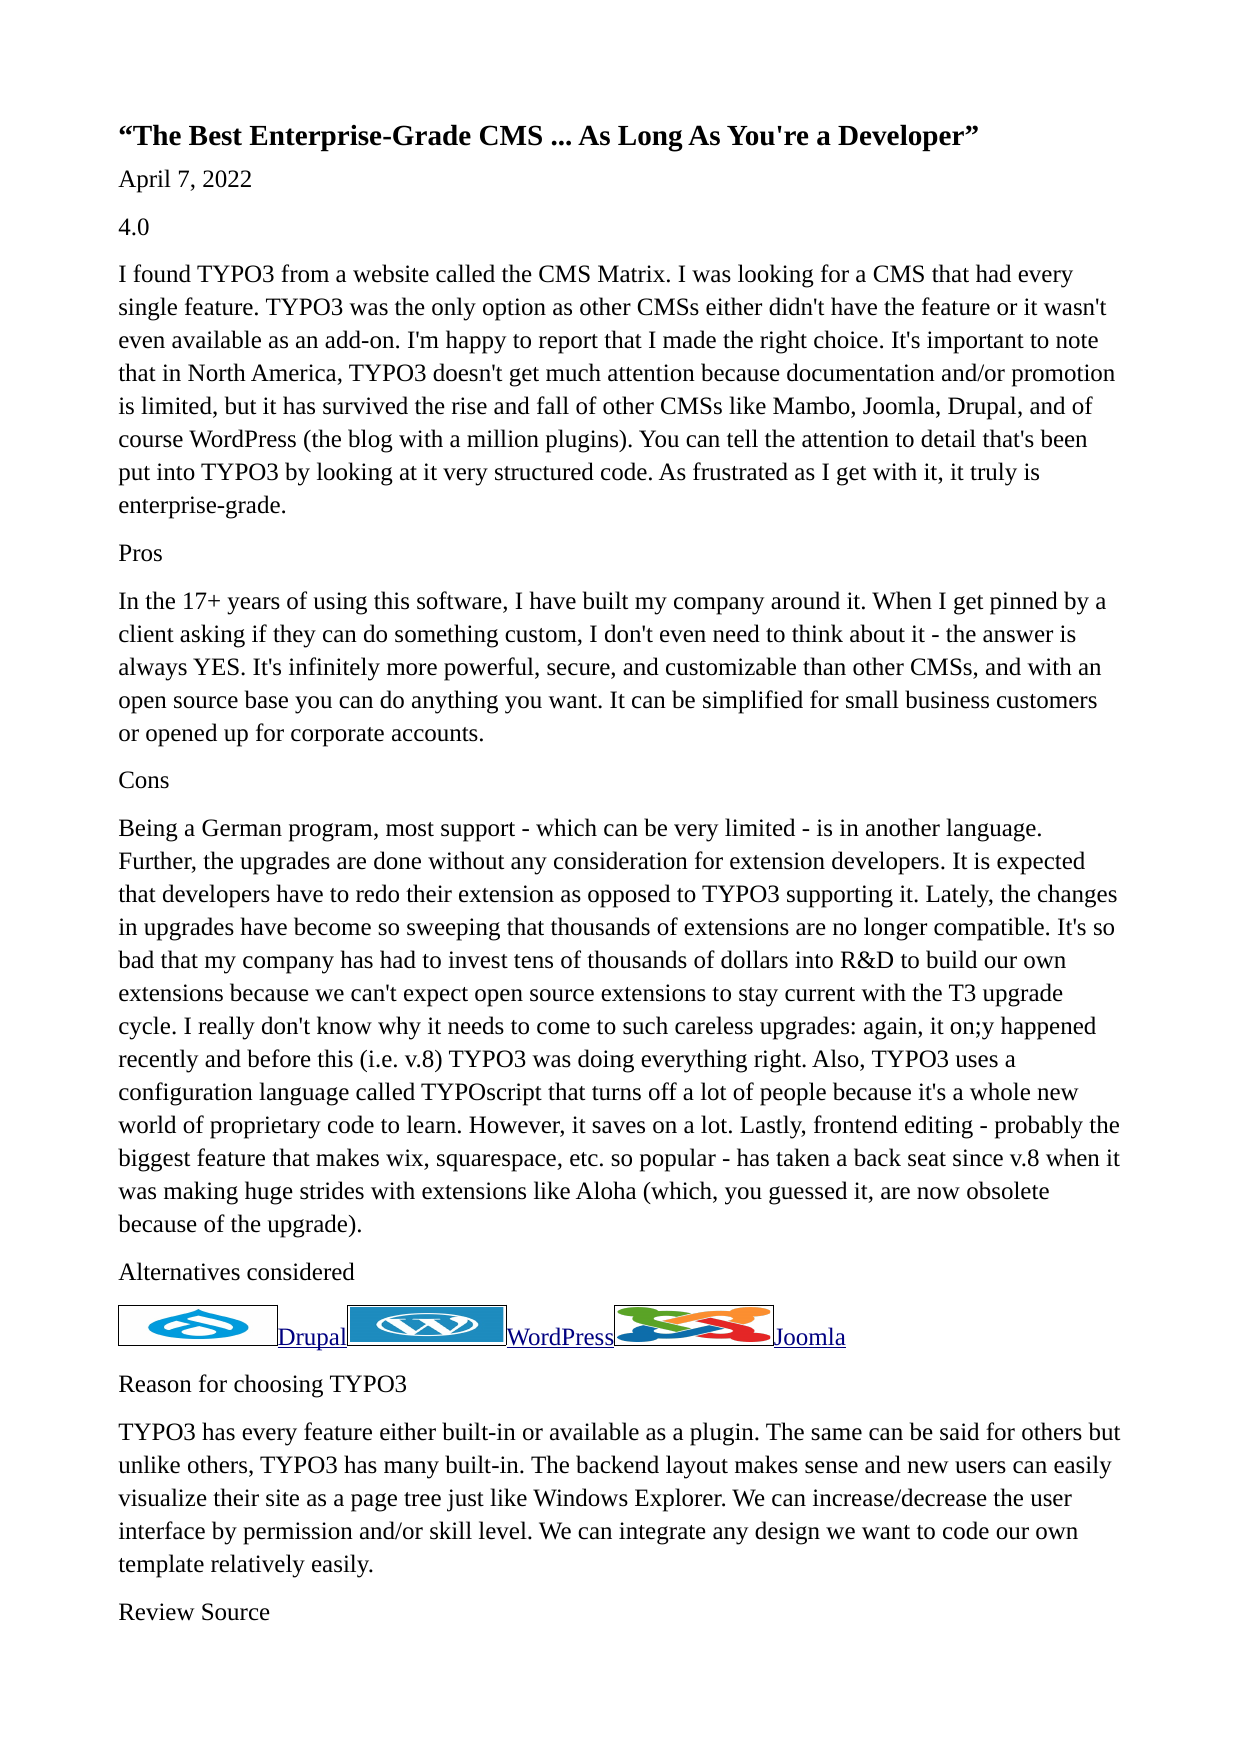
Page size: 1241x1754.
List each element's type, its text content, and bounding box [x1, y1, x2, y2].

picture [350, 1307, 504, 1342]
picture [121, 1307, 275, 1342]
text Being a German program, most support - which can be very limited - is in another language. Further, the upgrades are done without any consideration for extension developers. It is expected that developers have to redo their extension as opposed to TYPO3 supporting it. Lately, the changes in upgrades have become so sweeping that thousands of extensions are no longer compatible. It's so bad that my company has had to invest tens of thousands of dollars into R&D to build our own extensions because we can't expect open source extensions to stay current with the T3 upgrade cycle. I really don't know why it needs to come to such careless upgrades: again, it on;y happened recently and before this (i.e. v.8) TYPO3 was doing everything right. Also, TYPO3 uses a configuration language called TYPOscript that turns off a lot of people because it's a whole new world of proprietary code to learn. However, it saves on a lot. Lastly, frontend editing - probably the biggest feature that makes wix, squarespace, etc. so popular - has taken a back seat since v.8 when it was making huge strides with extensions like Aloha (which, you guessed it, are now obsolete because of the upgrade). [118, 813, 1122, 1238]
text 4.0 [118, 212, 1122, 241]
text I found TYPO3 from a website called the CMS Matrix. I was looking for a CMS that had every single feature. TYPO3 was the only option as other CMSs either didn't have the feature or it wasn't even available as an add-on. I'm happy to report that I made the right choice. It's important to note that in North America, TYPO3 doesn't get much attention because documentation and/or promotion is limited, but it has survived the rise and fall of other CMSs like Mambo, Joomla, Drupal, and of course WordPress (the blog with a million plugins). You can tell the attention to detail that's been put into TYPO3 by looking at it very structured code. As frustrated as I get with it, it truly is enterprise-grade. [118, 259, 1122, 519]
text Alternatives considered [118, 1257, 1122, 1286]
text Cons [118, 765, 1122, 794]
picture [617, 1307, 771, 1342]
subtitle “The Best Enterprise-Grade CMS ... As Long As You're a Developer” [118, 118, 1122, 152]
text Reason for choosing TYPO3 [118, 1369, 1122, 1398]
text DrupalWordPressJoomla [118, 1304, 1122, 1351]
text Pros [118, 538, 1122, 567]
text Review Source [118, 1597, 1122, 1625]
text In the 17+ years of using this software, I have built my company around it. When I get pinned by a client asking if they can do something custom, I don't even need to think about it - the answer is always YES. It's infinitely more powerful, secure, and customizable than other CMSs, and with an open source base you can do anything you want. It can be simplified for small business customers or opened up for corporate accounts. [118, 586, 1122, 747]
text TYPO3 has every feature either built-in or available as a plugin. The same can be said for others but unlike others, TYPO3 has many built-in. The backend layout makes sense and new users can easily visualize their site as a page tree just like Windows Explorer. We can increase/decrease the user interface by permission and/or skill level. We can integrate any design we want to code our own template relatively easily. [118, 1417, 1122, 1578]
text April 7, 2022 [118, 164, 1122, 193]
